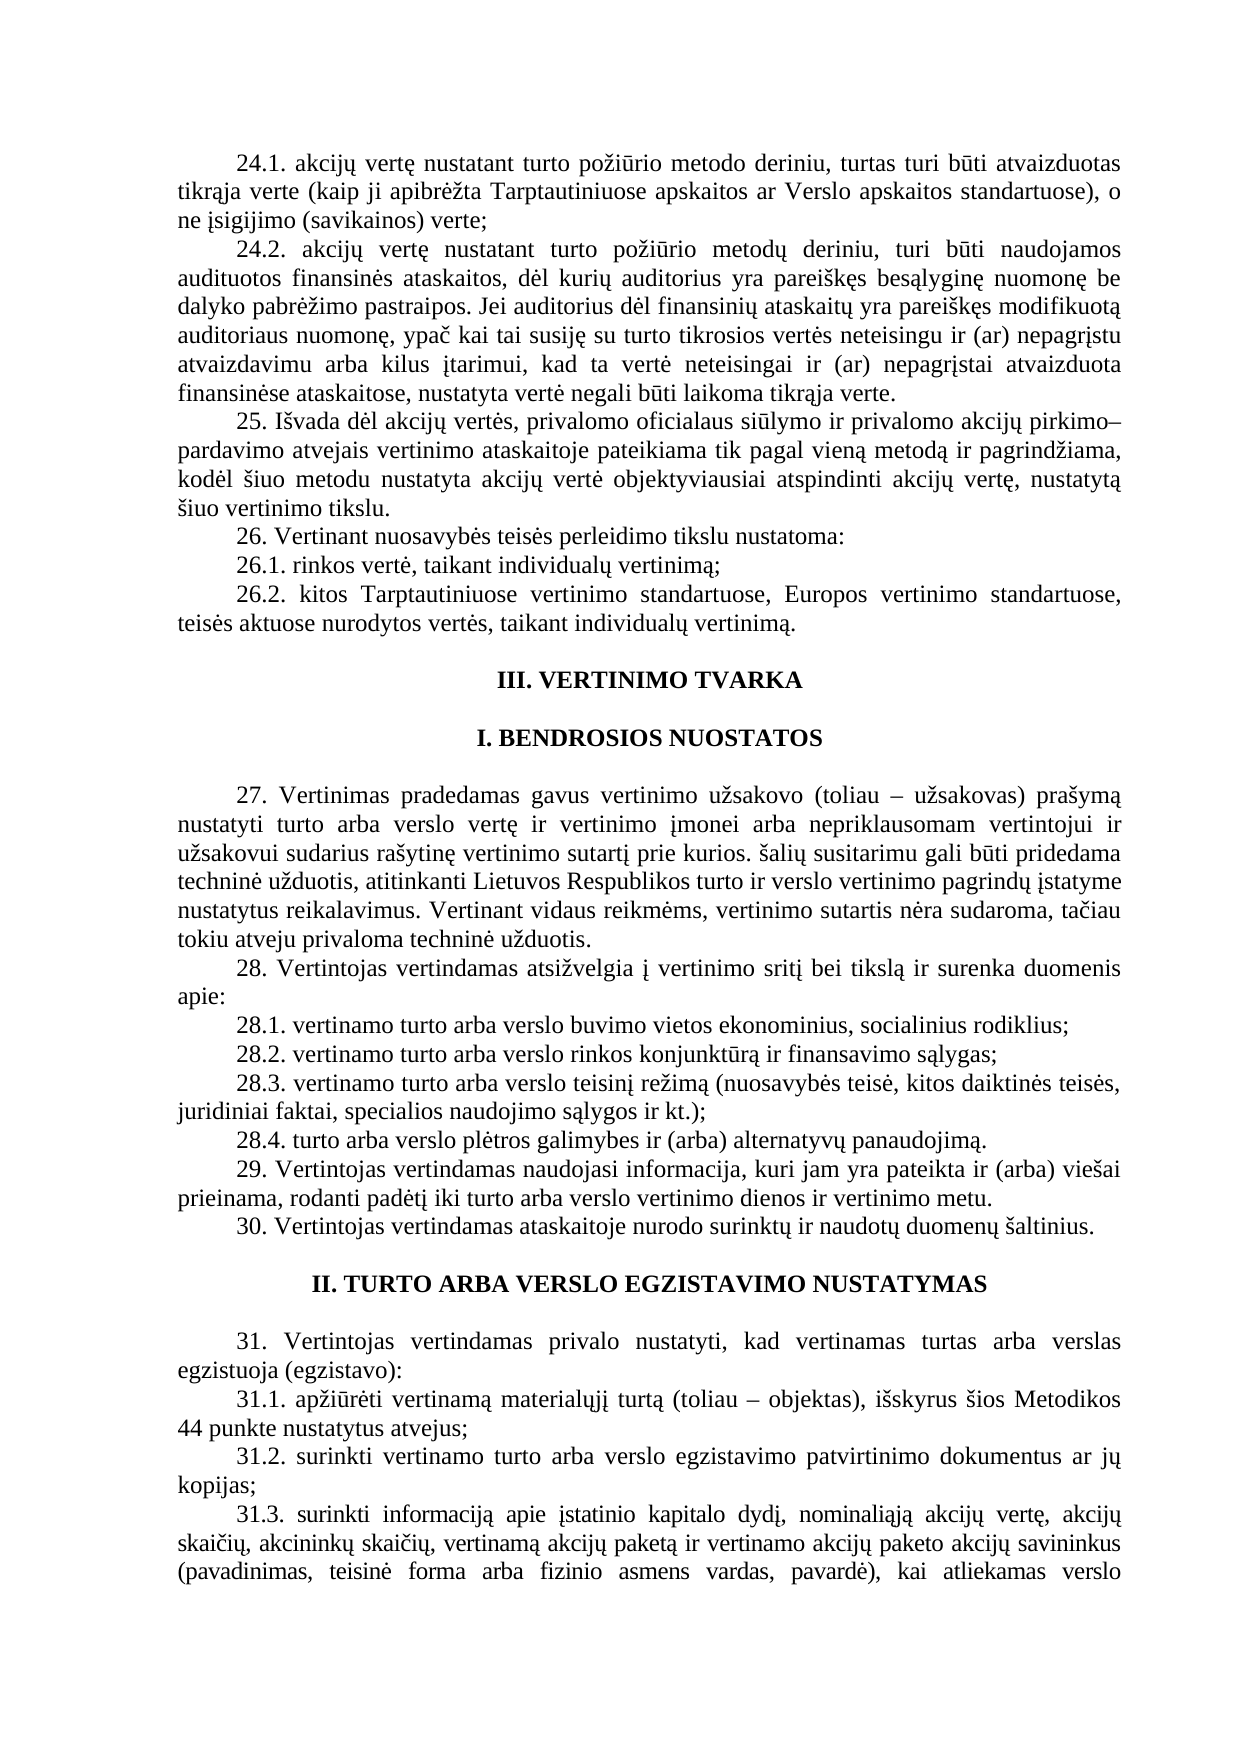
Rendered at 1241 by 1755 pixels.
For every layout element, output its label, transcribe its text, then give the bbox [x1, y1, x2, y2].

text 31.1. apžiūrėti vertinamą materialųjį turtą (toliau – objektas), išskyrus šios Metodikos 44 punkte nustatytus atvejus; [177, 1384, 1122, 1441]
text III. VERTINIMO TVARKA [177, 665, 1122, 694]
text I. BENDROSIOS NUOSTATOS [177, 723, 1122, 751]
text 31. Vertintojas vertindamas privalo nustatyti, kad vertinamas turtas arba verslas egzistuoja (egzistavo): [177, 1326, 1122, 1384]
text 31.3. surinkti informaciją apie įstatinio kapitalo dydį, nominaliąją akcijų vertę, akcijų skaičių, akcininkų skaičių, vertinamą akcijų paketą ir vertinamo akcijų paketo akcijų savininkus (pavadinimas, teisinė forma arba fizinio asmens vardas, pavardė), kai atliekamas verslo [177, 1499, 1122, 1585]
text 31.2. surinkti vertinamo turto arba verslo egzistavimo patvirtinimo dokumentus ar jų kopijas; [177, 1441, 1122, 1499]
text II. TURTO ARBA VERSLO EGZISTAVIMO NUSTATYMAS [177, 1269, 1122, 1298]
text 30. Vertintojas vertindamas ataskaitoje nurodo surinktų ir naudotų duomenų šaltinius. [177, 1211, 1122, 1240]
text 27. Vertinimas pradedamas gavus vertinimo užsakovo (toliau – užsakovas) prašymą nustatyti turto arba verslo vertę ir vertinimo įmonei arba nepriklausomam vertintojui ir užsakovui sudarius rašytinę vertinimo sutartį prie kurios. šalių susitarimu gali būti pridedama techninė užduotis, atitinkanti Lietuvos Respublikos turto ir verslo vertinimo pagrindų įstatyme nustatytus reikalavimus. Vertinant vidaus reikmėms, vertinimo sutartis nėra sudaroma, tačiau tokiu atveju privaloma techninė užduotis. [177, 780, 1122, 953]
text 26.1. rinkos vertė, taikant individualų vertinimą; [177, 550, 1122, 579]
text 25. Išvada dėl akcijų vertės, privalomo oficialaus siūlymo ir privalomo akcijų pirkimo–pardavimo atvejais vertinimo ataskaitoje pateikiama tik pagal vieną metodą ir pagrindžiama, kodėl šiuo metodu nustatyta akcijų vertė objektyviausiai atspindinti akcijų vertę, nustatytą šiuo vertinimo tikslu. [177, 406, 1122, 521]
text 28.4. turto arba verslo plėtros galimybes ir (arba) alternatyvų panaudojimą. [177, 1125, 1122, 1154]
text 26.2. kitos Tarptautiniuose vertinimo standartuose, Europos vertinimo standartuose, teisės aktuose nurodytos vertės, taikant individualų vertinimą. [177, 579, 1122, 636]
text 24.2. akcijų vertę nustatant turto požiūrio metodų deriniu, turi būti naudojamos audituotos finansinės ataskaitos, dėl kurių auditorius yra pareiškęs besąlyginę nuomonę be dalyko pabrėžimo pastraipos. Jei auditorius dėl finansinių ataskaitų yra pareiškęs modifikuotą auditoriaus nuomonę, ypač kai tai susiję su turto tikrosios vertės neteisingu ir (ar) nepagrįstu atvaizdavimu arba kilus įtarimui, kad ta vertė neteisingai ir (ar) nepagrįstai atvaizduota finansinėse ataskaitose, nustatyta vertė negali būti laikoma tikrąja verte. [177, 234, 1122, 406]
text 24.1. akcijų vertę nustatant turto požiūrio metodo deriniu, turtas turi būti atvaizduotas tikrąja verte (kaip ji apibrėžta Tarptautiniuose apskaitos ar Verslo apskaitos standartuose), o ne įsigijimo (savikainos) verte; [177, 148, 1122, 234]
text 28.2. vertinamo turto arba verslo rinkos konjunktūrą ir finansavimo sąlygas; [177, 1039, 1122, 1068]
text 29. Vertintojas vertindamas naudojasi informacija, kuri jam yra pateikta ir (arba) viešai prieinama, rodanti padėtį iki turto arba verslo vertinimo dienos ir vertinimo metu. [177, 1154, 1122, 1211]
text 28.3. vertinamo turto arba verslo teisinį režimą (nuosavybės teisė, kitos daiktinės teisės, juridiniai faktai, specialios naudojimo sąlygos ir kt.); [177, 1068, 1122, 1125]
text 26. Vertinant nuosavybės teisės perleidimo tikslu nustatoma: [177, 521, 1122, 550]
text 28. Vertintojas vertindamas atsižvelgia į vertinimo sritį bei tikslą ir surenka duomenis apie: [177, 953, 1122, 1010]
text 28.1. vertinamo turto arba verslo buvimo vietos ekonominius, socialinius rodiklius; [177, 1010, 1122, 1039]
